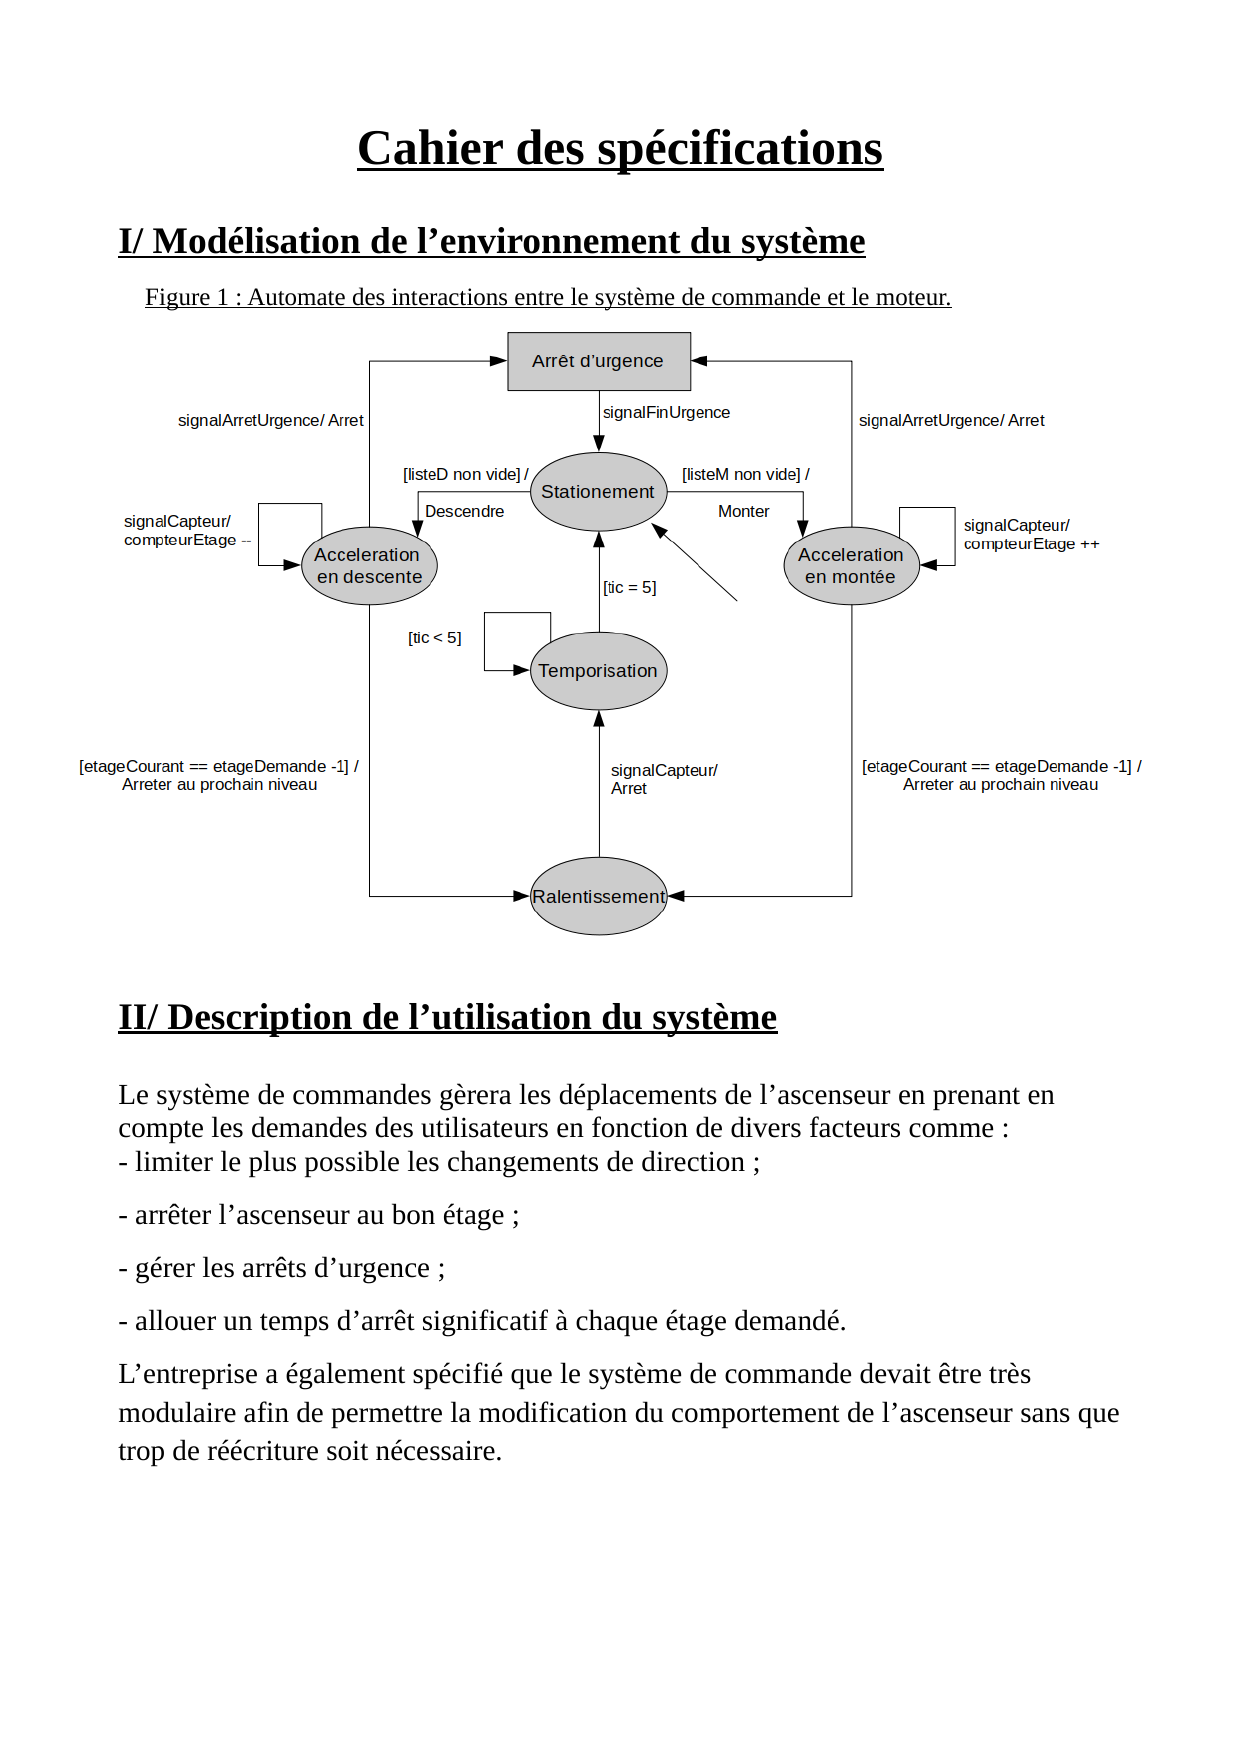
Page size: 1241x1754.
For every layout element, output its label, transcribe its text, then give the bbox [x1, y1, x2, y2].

text - gérer les arrêts d’urgence ; [118, 1250, 1122, 1284]
text I/ Modélisation de l’environnement du système [118, 219, 1122, 262]
text - arrêter l’ascenseur au bon étage ; [118, 1197, 1122, 1231]
text L’entreprise a également spécifié que le système de commande devait être très modulaire afin de permettre la modification du comportement de l’ascenseur sans que trop de réécriture soit nécessaire. [118, 1356, 1122, 1467]
picture [73, 312, 1145, 955]
text II/ Description de l’utilisation du système [118, 994, 1122, 1037]
text Cahier des spécifications [118, 118, 1122, 176]
text - allouer un temps d’arrêt significatif à chaque étage demandé. [118, 1303, 1122, 1337]
text Le système de commandes gèrera les déplacements de l’ascenseur en prenant en compte les demandes des utilisateurs en fonction de divers facteurs comme : [118, 1077, 1122, 1144]
text - limiter le plus possible les changements de direction ; [118, 1144, 1122, 1177]
